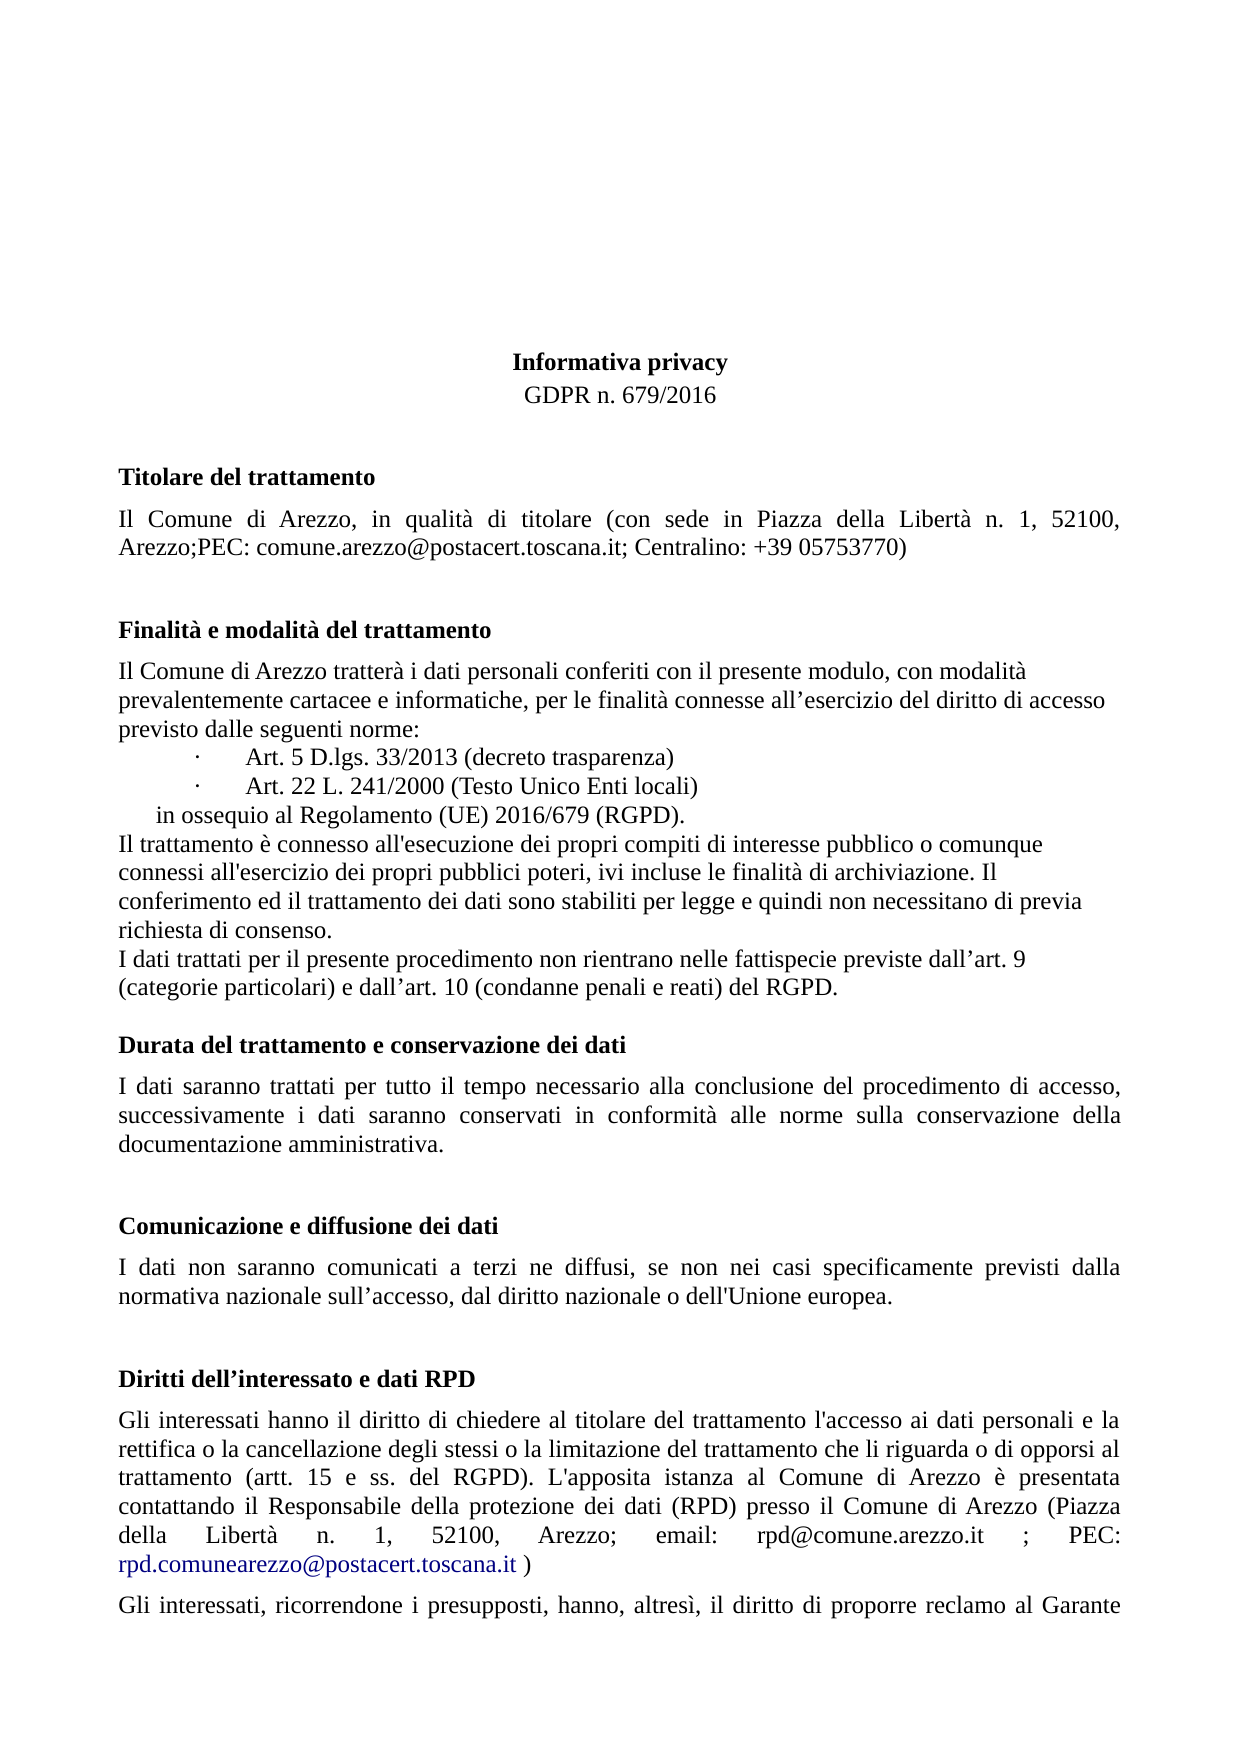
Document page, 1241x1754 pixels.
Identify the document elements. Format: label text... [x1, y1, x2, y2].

text · Art. 5 D.lgs. 33/2013 (decreto trasparenza) [193, 742, 1122, 771]
text Titolare del trattamento [118, 462, 1122, 491]
text I dati trattati per il presente procedimento non rientrano nelle fattispecie previste dall’art. 9 (categorie particolari) e dall’art. 10 (condanne penali e reati) del RGPD. [118, 944, 1122, 1001]
text Gli interessati hanno il diritto di chiedere al titolare del trattamento l'accesso ai dati personali e la rettifica o la cancellazione degli stessi o la limitazione del trattamento che li riguarda o di opporsi al trattamento (artt. 15 e ss. del RGPD). L'apposita istanza al Comune di Arezzo è presentata contattando il Responsabile della protezione dei dati (RPD) presso il Comune di Arezzo (Piazza della Libertà n. 1, 52100, Arezzo; email: rpd@comune.arezzo.it ; PEC: rpd.comunearezzo@postacert.toscana.it ) [118, 1405, 1122, 1577]
text GDPR n. 679/2016 [118, 380, 1122, 409]
text Diritti dell’interessato e dati RPD [118, 1364, 1122, 1392]
text in ossequio al Regolamento (UE) 2016/679 (RGPD). [156, 800, 1122, 829]
text Comunicazione e diffusione dei dati [118, 1211, 1122, 1240]
text I dati saranno trattati per tutto il tempo necessario alla conclusione del procedimento di accesso, successivamente i dati saranno conservati in conformità alle norme sulla conservazione della documentazione amministrativa. [118, 1071, 1122, 1157]
text Finalità e modalità del trattamento [118, 615, 1122, 644]
text Gli interessati, ricorrendone i presupposti, hanno, altresì, il diritto di proporre reclamo al Garante [118, 1590, 1122, 1619]
text · Art. 22 L. 241/2000 (Testo Unico Enti locali) [193, 771, 1122, 800]
text I dati non saranno comunicati a terzi ne diffusi, se non nei casi specificamente previsti dalla normativa nazionale sull’accesso, dal diritto nazionale o dell'Unione europea. [118, 1252, 1122, 1310]
text Il Comune di Arezzo, in qualità di titolare (con sede in Piazza della Libertà n. 1, 52100, Arezzo;PEC: comune.arezzo@postacert.toscana.it; Centralino: +39 05753770) [118, 504, 1122, 561]
text Il trattamento è connesso all'esecuzione dei propri compiti di interesse pubblico o comunque connessi all'esercizio dei propri pubblici poteri, ivi incluse le finalità di archiviazione. Il conferimento ed il trattamento dei dati sono stabiliti per legge e quindi non necessitano di previa richiesta di consenso. [118, 829, 1122, 944]
text Durata del trattamento e conservazione dei dati [118, 1030, 1122, 1059]
text Il Comune di Arezzo tratterà i dati personali conferiti con il presente modulo, con modalità prevalentemente cartacee e informatiche, per le finalità connesse all’esercizio del diritto di accesso previsto dalle seguenti norme: [118, 656, 1122, 742]
text Informativa privacy [118, 347, 1122, 376]
